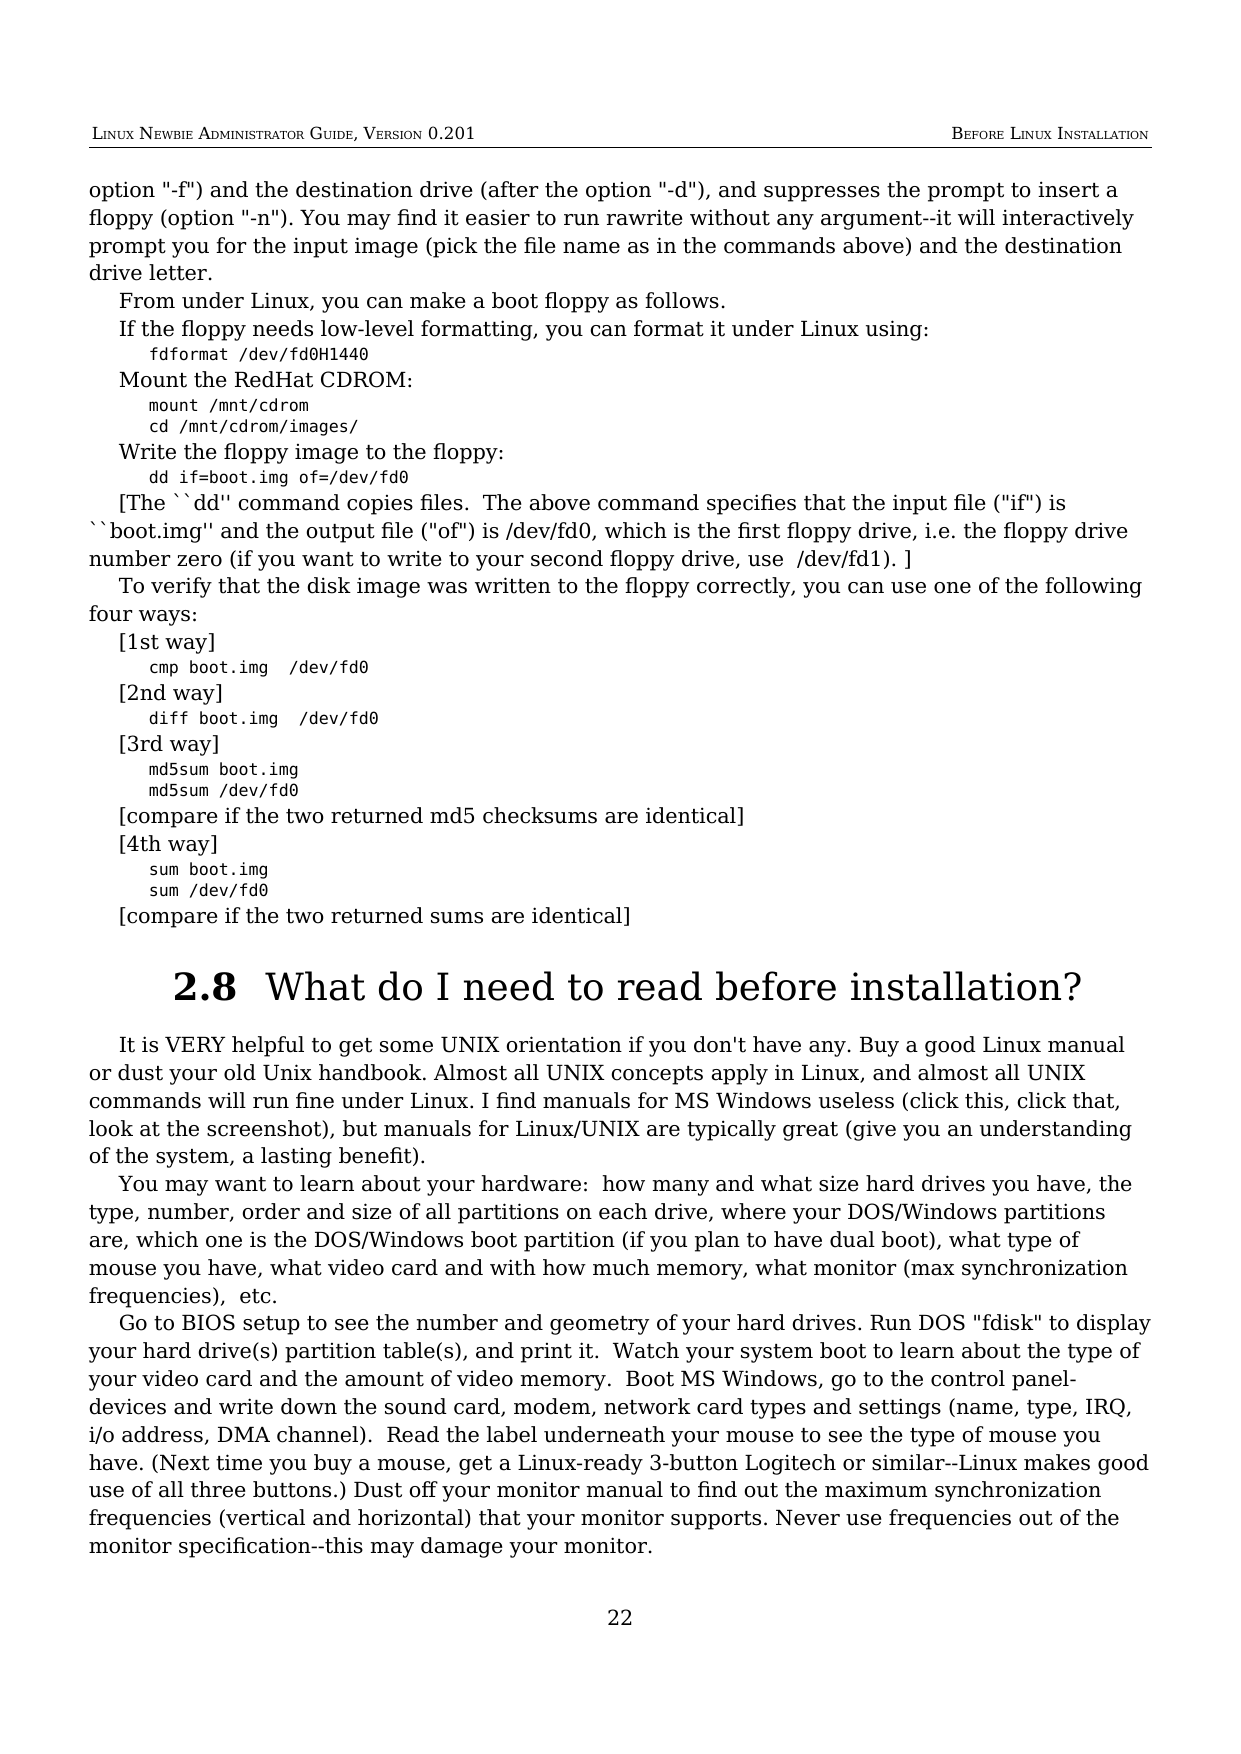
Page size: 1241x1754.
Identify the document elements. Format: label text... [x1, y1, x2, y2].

text sum /dev/fd0 [148, 881, 1152, 900]
subtitle What do I need to read before installation? [88, 965, 1152, 1009]
text cd /mnt/cdrom/images/ [148, 417, 1152, 437]
text [3rd way] [88, 732, 1152, 756]
text Go to BIOS setup to see the number and geometry of your hard drives. Run DOS "fdisk" to display your hard drive(s) partition table(s), and print it. Watch your system boot to learn about the type of your video card and the amount of video memory. Boot MS Windows, go to the control panel-devices and write down the sound card, modem, network card types and settings (name, type, IRQ, i/o address, DMA channel). Read the label underneath your mouse to see the type of mouse you have. (Next time you buy a mouse, get a Linux-ready 3-button Logitech or similar--Linux makes good use of all three buttons.) Dust off your monitor manual to find out the maximum synchronization frequencies (vertical and horizontal) that your monitor supports. Never use frequencies out of the monitor specification--this may damage your monitor. [88, 1312, 1152, 1558]
text cmp boot.img /dev/fd0 [148, 658, 1152, 677]
text [compare if the two returned md5 checksums are identical] [88, 804, 1152, 828]
text mount /mnt/cdrom [148, 396, 1152, 415]
text To verify that the disk image was written to the floppy correctly, you can use one of the following four ways: [88, 574, 1152, 627]
text From under Linux, you can make a boot floppy as follows. [88, 289, 1152, 314]
text If the floppy needs low-level formatting, you can format it under Linux using: [88, 317, 1152, 341]
text diff boot.img /dev/fd0 [148, 709, 1152, 728]
text fdformat /dev/fd0H1440 [148, 345, 1152, 364]
text dd if=boot.img of=/dev/fd0 [148, 468, 1152, 487]
text md5sum /dev/fd0 [148, 781, 1152, 800]
text You may want to learn about your hardware: how many and what size hard drives you have, the type, number, order and size of all partitions on each drive, where your DOS/Windows partitions are, which one is the DOS/Windows boot partition (if you plan to have dual boot), what type of mouse you have, what video card and with how much memory, what monitor (max synchronization frequencies), etc. [88, 1172, 1152, 1308]
text md5sum boot.img [148, 759, 1152, 779]
text option "-f") and the destination drive (after the option "-d"), and suppresses the prompt to insert a floppy (option "-n"). You may find it easier to run rawrite without any argument--it will interactively prompt you for the input image (pick the file name as in the commands above) and the destination drive letter. [88, 178, 1152, 286]
text It is VERY helpful to get some UNIX orientation if you don't have any. Buy a good Linux manual or dust your old Unix handbook. Almost all UNIX concepts apply in Linux, and almost all UNIX commands will run fine under Linux. I find manuals for MS Windows useless (click this, click that, look at the screenshot), but manuals for Linux/UNIX are typically great (give you an understanding of the system, a lasting benefit). [88, 1033, 1152, 1169]
text [1st way] [88, 630, 1152, 654]
text [compare if the two returned sums are identical] [88, 904, 1152, 928]
text Write the floppy image to the floppy: [88, 440, 1152, 464]
text [The ``dd'' command copies files. The above command specifies that the input file ("if") is ``boot.img'' and the output file ("of") is /dev/fd0, which is the first floppy drive, i.e. the floppy drive number zero (if you want to write to your second floppy drive, use /dev/fd1). ] [88, 491, 1152, 571]
text Mount the RedHat CDROM: [88, 368, 1152, 392]
text [4th way] [88, 832, 1152, 856]
text sum boot.img [148, 859, 1152, 879]
text [2nd way] [88, 681, 1152, 705]
